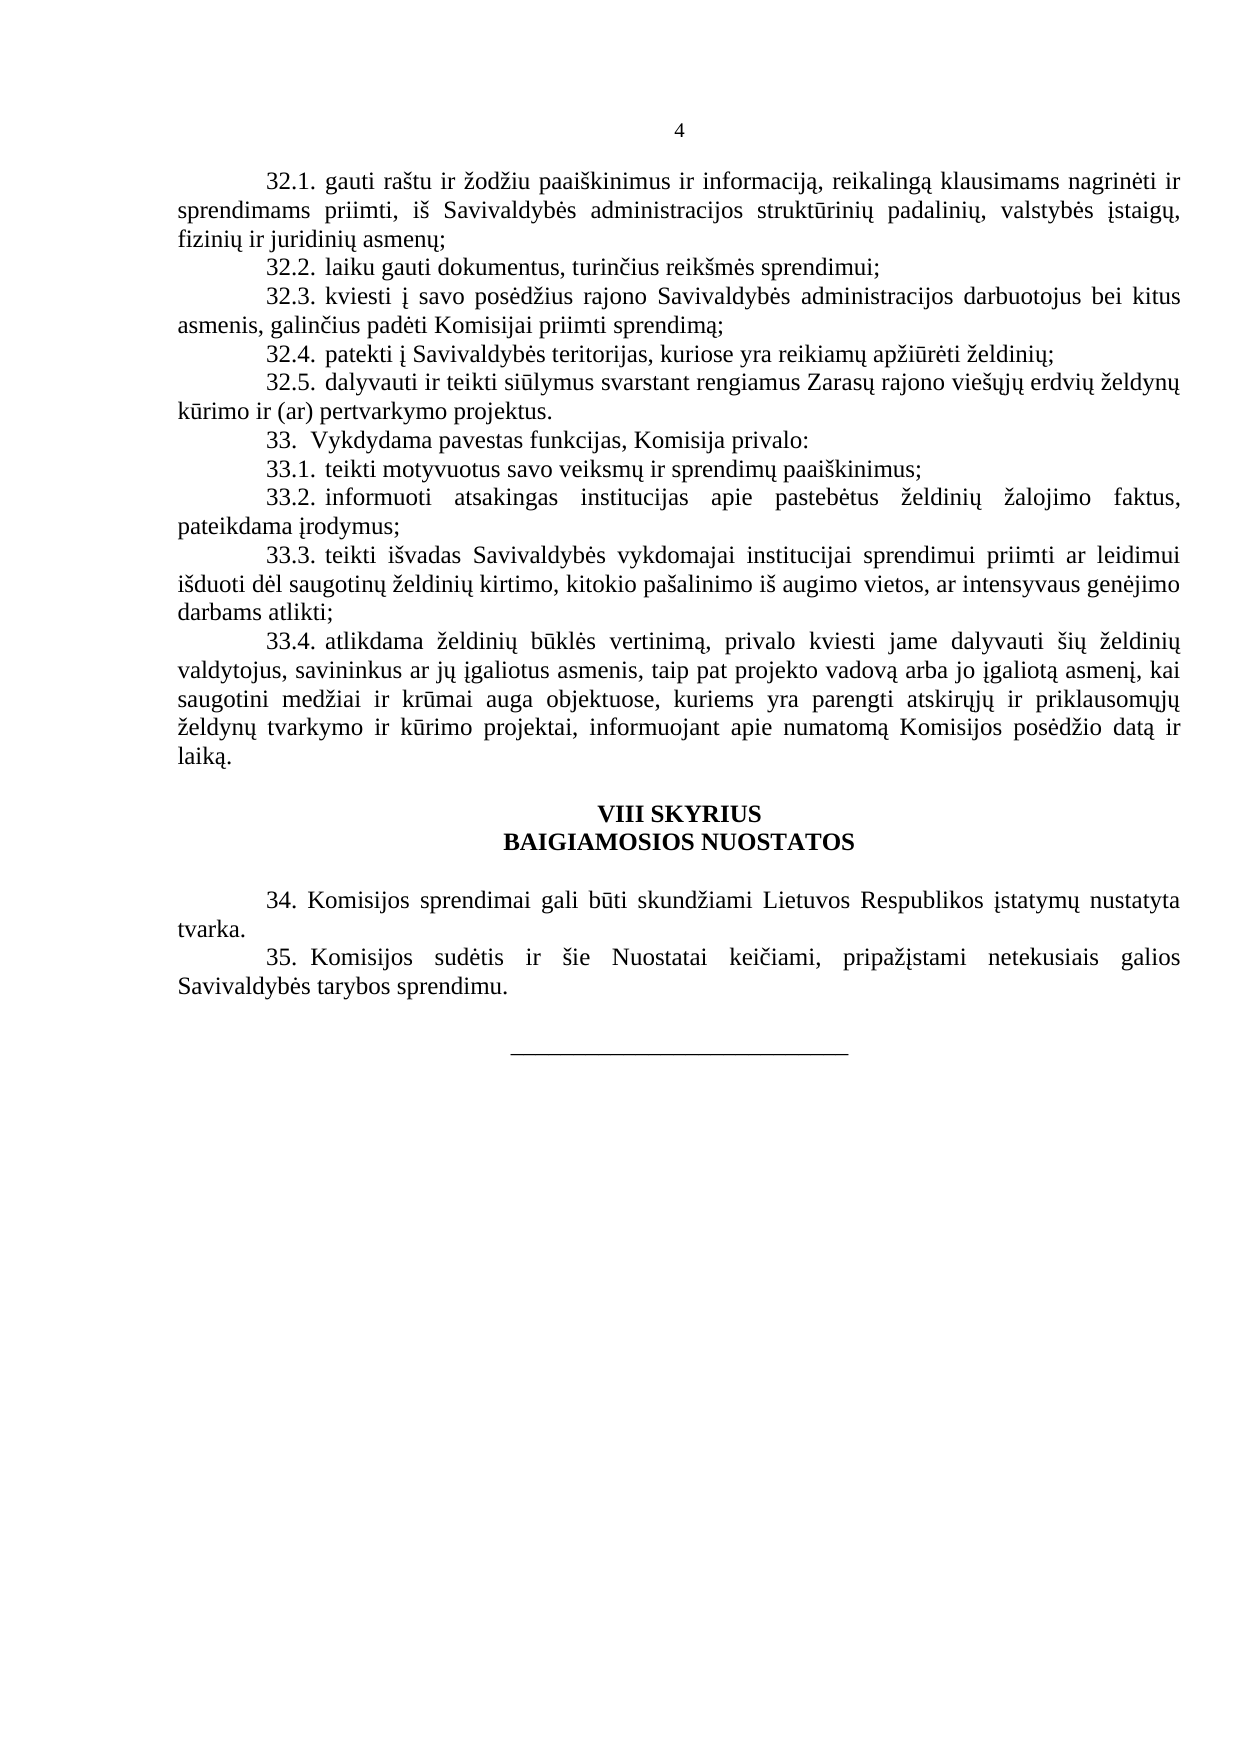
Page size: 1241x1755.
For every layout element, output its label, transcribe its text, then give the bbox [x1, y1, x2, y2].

text 32.3. kviesti į savo posėdžius rajono Savivaldybės administracijos darbuotojus bei kitus asmenis, galinčius padėti Komisijai priimti sprendimą; [177, 281, 1181, 339]
text 32.2. laiku gauti dokumentus, turinčius reikšmės sprendimui; [177, 252, 1181, 281]
text 32.1. gauti raštu ir žodžiu paaiškinimus ir informaciją, reikalingą klausimams nagrinėti ir sprendimams priimti, iš Savivaldybės administracijos struktūrinių padalinių, valstybės įstaigų, fizinių ir juridinių asmenų; [177, 166, 1181, 252]
text 32.5. dalyvauti ir teikti siūlymus svarstant rengiamus Zarasų rajono viešųjų erdvių želdynų kūrimo ir (ar) pertvarkymo projektus. [177, 367, 1181, 425]
text 33.4. atlikdama želdinių būklės vertinimą, privalo kviesti jame dalyvauti šių želdinių valdytojus, savininkus ar jų įgaliotus asmenis, taip pat projekto vadovą arba jo įgaliotą asmenį, kai saugotini medžiai ir krūmai auga objektuose, kuriems yra parengti atskirųjų ir priklausomųjų želdynų tvarkymo ir kūrimo projektai, informuojant apie numatomą Komisijos posėdžio datą ir laiką. [177, 626, 1181, 770]
text 33. Vykdydama pavestas funkcijas, Komisija privalo: [177, 425, 1181, 454]
text 33.1. teikti motyvuotus savo veiksmų ir sprendimų paaiškinimus; [177, 454, 1181, 482]
text BAIGIAMOSIOS NUOSTATOS [177, 827, 1181, 856]
text 35. Komisijos sudėtis ir šie Nuostatai keičiami, pripažįstami netekusiais galios Savivaldybės tarybos sprendimu. [177, 942, 1181, 1000]
text 34. Komisijos sprendimai gali būti skundžiami Lietuvos Respublikos įstatymų nustatyta tvarka. [177, 885, 1181, 942]
text ___________________________ [177, 1029, 1181, 1057]
text 32.4. patekti į Savivaldybės teritorijas, kuriose yra reikiamų apžiūrėti želdinių; [177, 339, 1181, 367]
text 33.3. teikti išvadas Savivaldybės vykdomajai institucijai sprendimui priimti ar leidimui išduoti dėl saugotinų želdinių kirtimo, kitokio pašalinimo iš augimo vietos, ar intensyvaus genėjimo darbams atlikti; [177, 540, 1181, 626]
text VIII SKYRIUS [177, 799, 1181, 827]
text 33.2. informuoti atsakingas institucijas apie pastebėtus želdinių žalojimo faktus, pateikdama įrodymus; [177, 482, 1181, 540]
